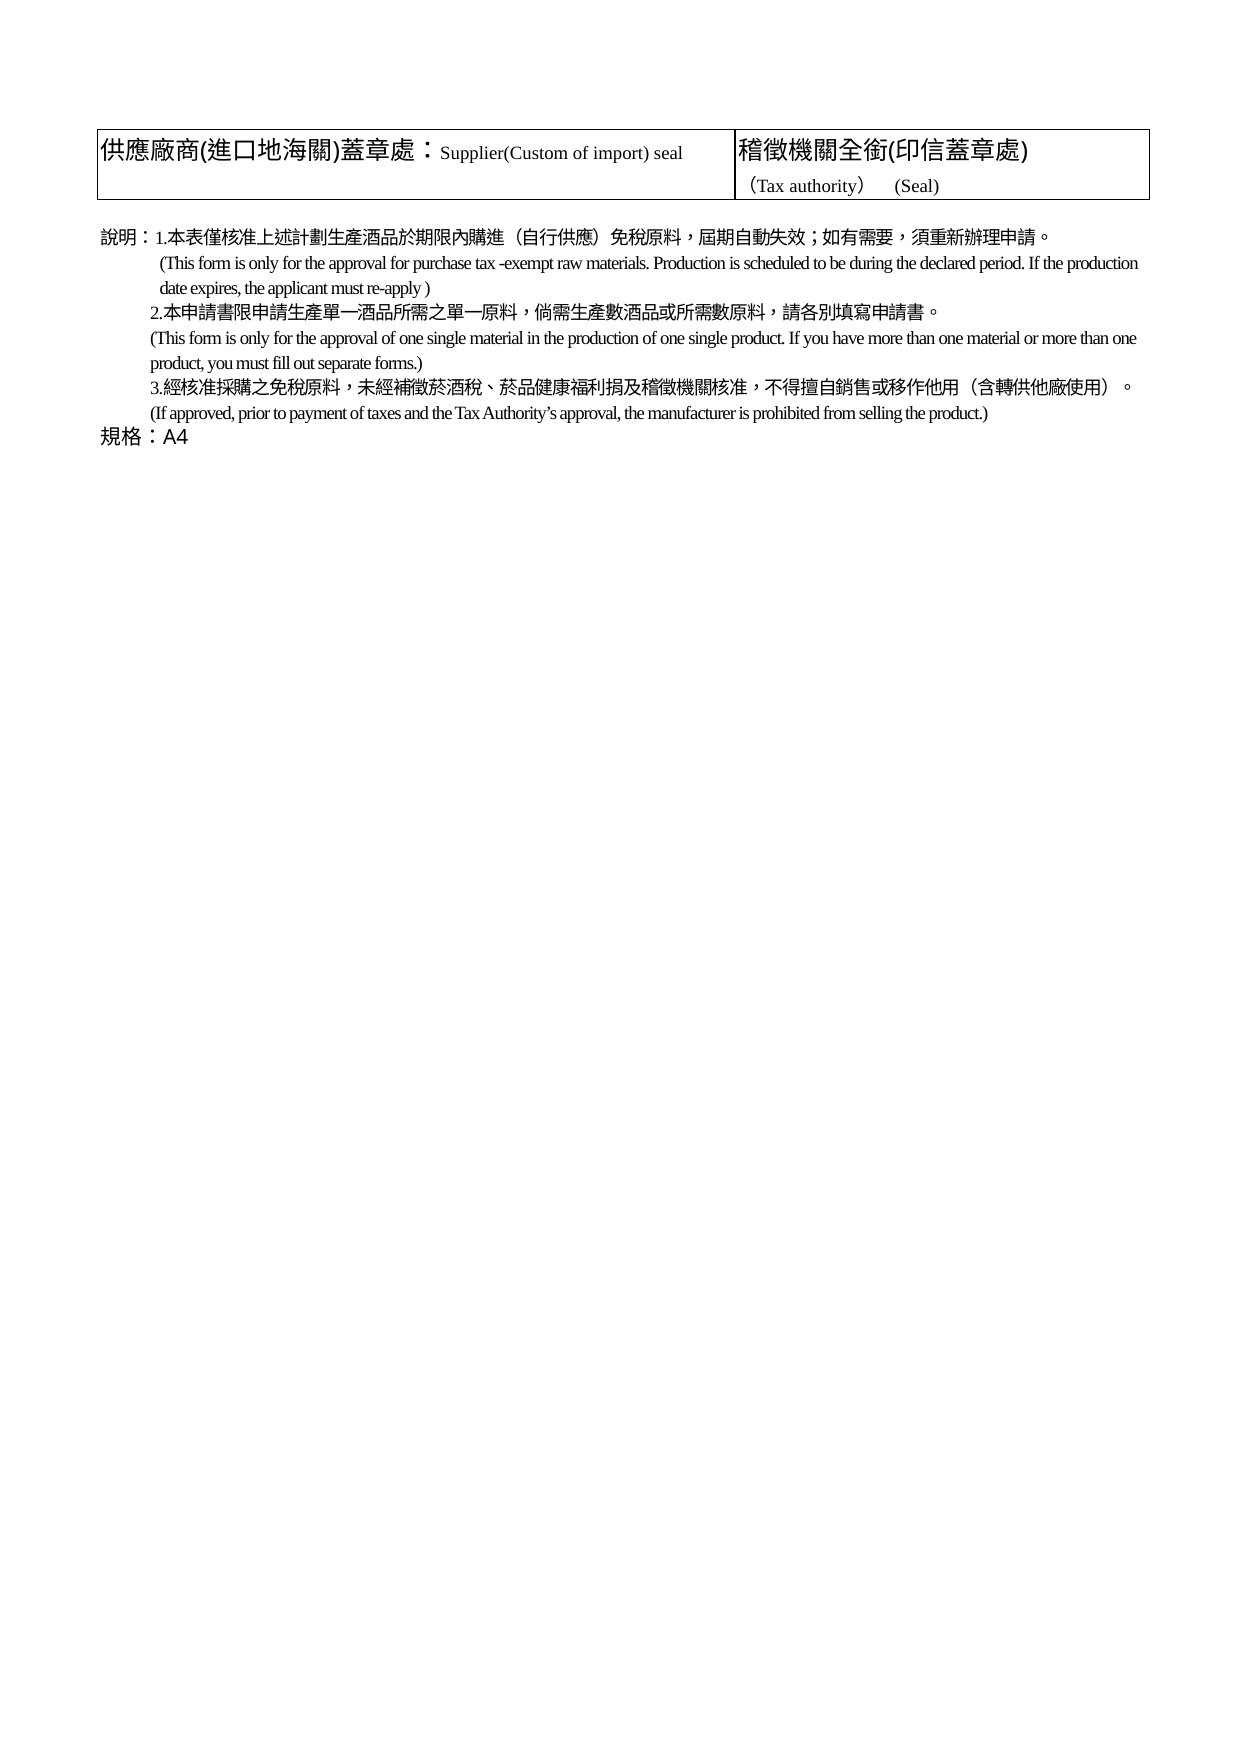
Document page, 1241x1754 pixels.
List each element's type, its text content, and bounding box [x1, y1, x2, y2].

table_cell 供應廠商(進口地海關)蓋章處：Supplier(Custom of import) seal [98, 130, 734, 199]
text 2.本申請書限申請生產單一酒品所需之單一原料，倘需生產數酒品或所需數原料，請各別填寫申請書。 [150, 300, 1140, 325]
text 說明：1.本表僅核准上述計劃生產酒品於期限內購進（自行供應）免稅原料，屆期自動失效；如有需要，須重新辦理申請。 [100, 225, 1140, 250]
table_header 稽徵機關全銜(印信蓋章處) （Tax authority） (Seal) [736, 130, 1149, 199]
text (If approved, prior to payment of taxes and the Tax Authority’s approval, the manufacturer is prohibited from selling the product.) [150, 400, 1140, 425]
text (This form is only for the approval for purchase tax -exempt raw materials. Production is scheduled to be during the declared period. If the production date expires, the applicant must re-apply ) [159, 250, 1140, 300]
text 3.經核准採購之免稅原料，未經補徵菸酒稅、菸品健康福利捐及稽徵機關核准，不得擅自銷售或移作他用（含轉供他廠使用）。 [150, 375, 1140, 400]
text (This form is only for the approval of one single material in the production of one single product. If you have more than one material or more than one product, you must fill out separate forms.) [150, 325, 1140, 375]
text 規格：A4 [100, 425, 1140, 450]
